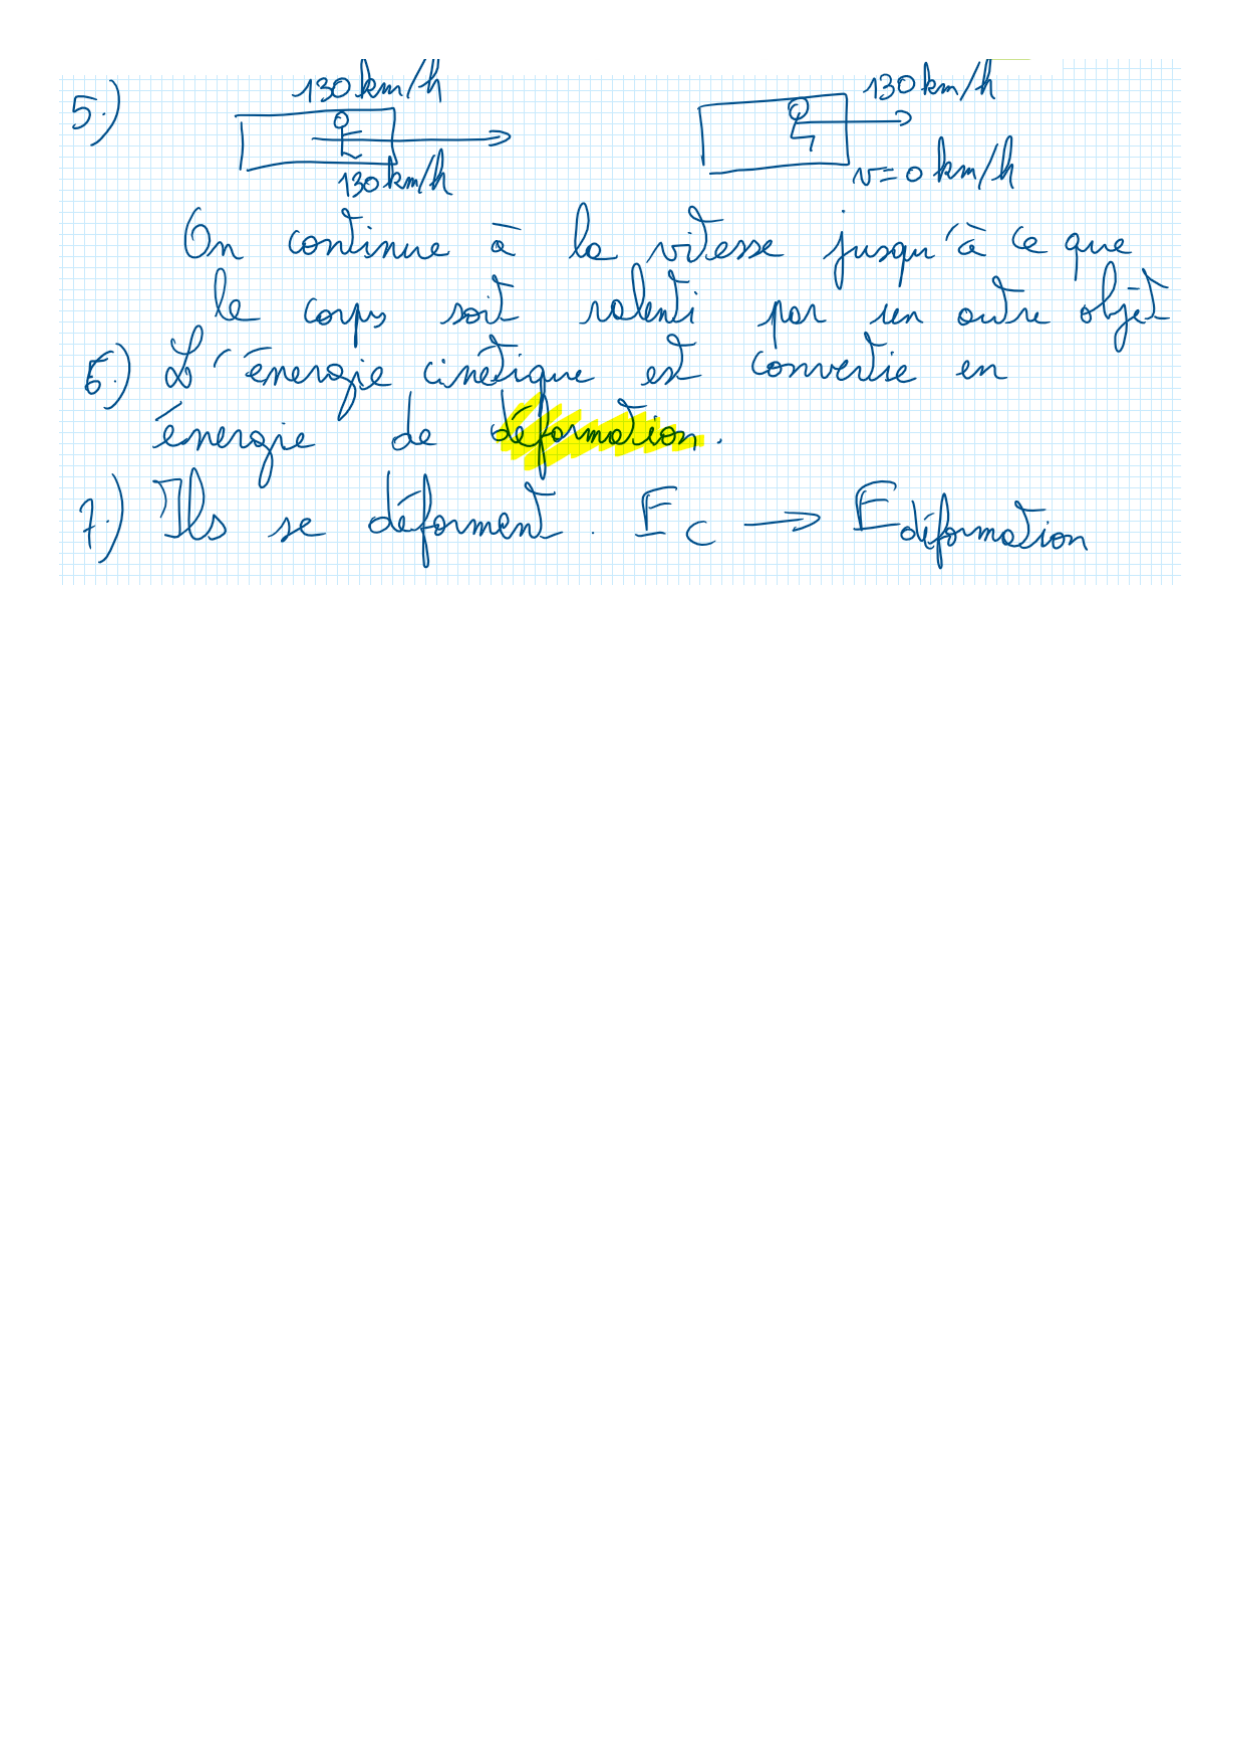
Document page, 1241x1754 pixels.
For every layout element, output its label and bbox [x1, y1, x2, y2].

picture [59, 59, 1182, 585]
